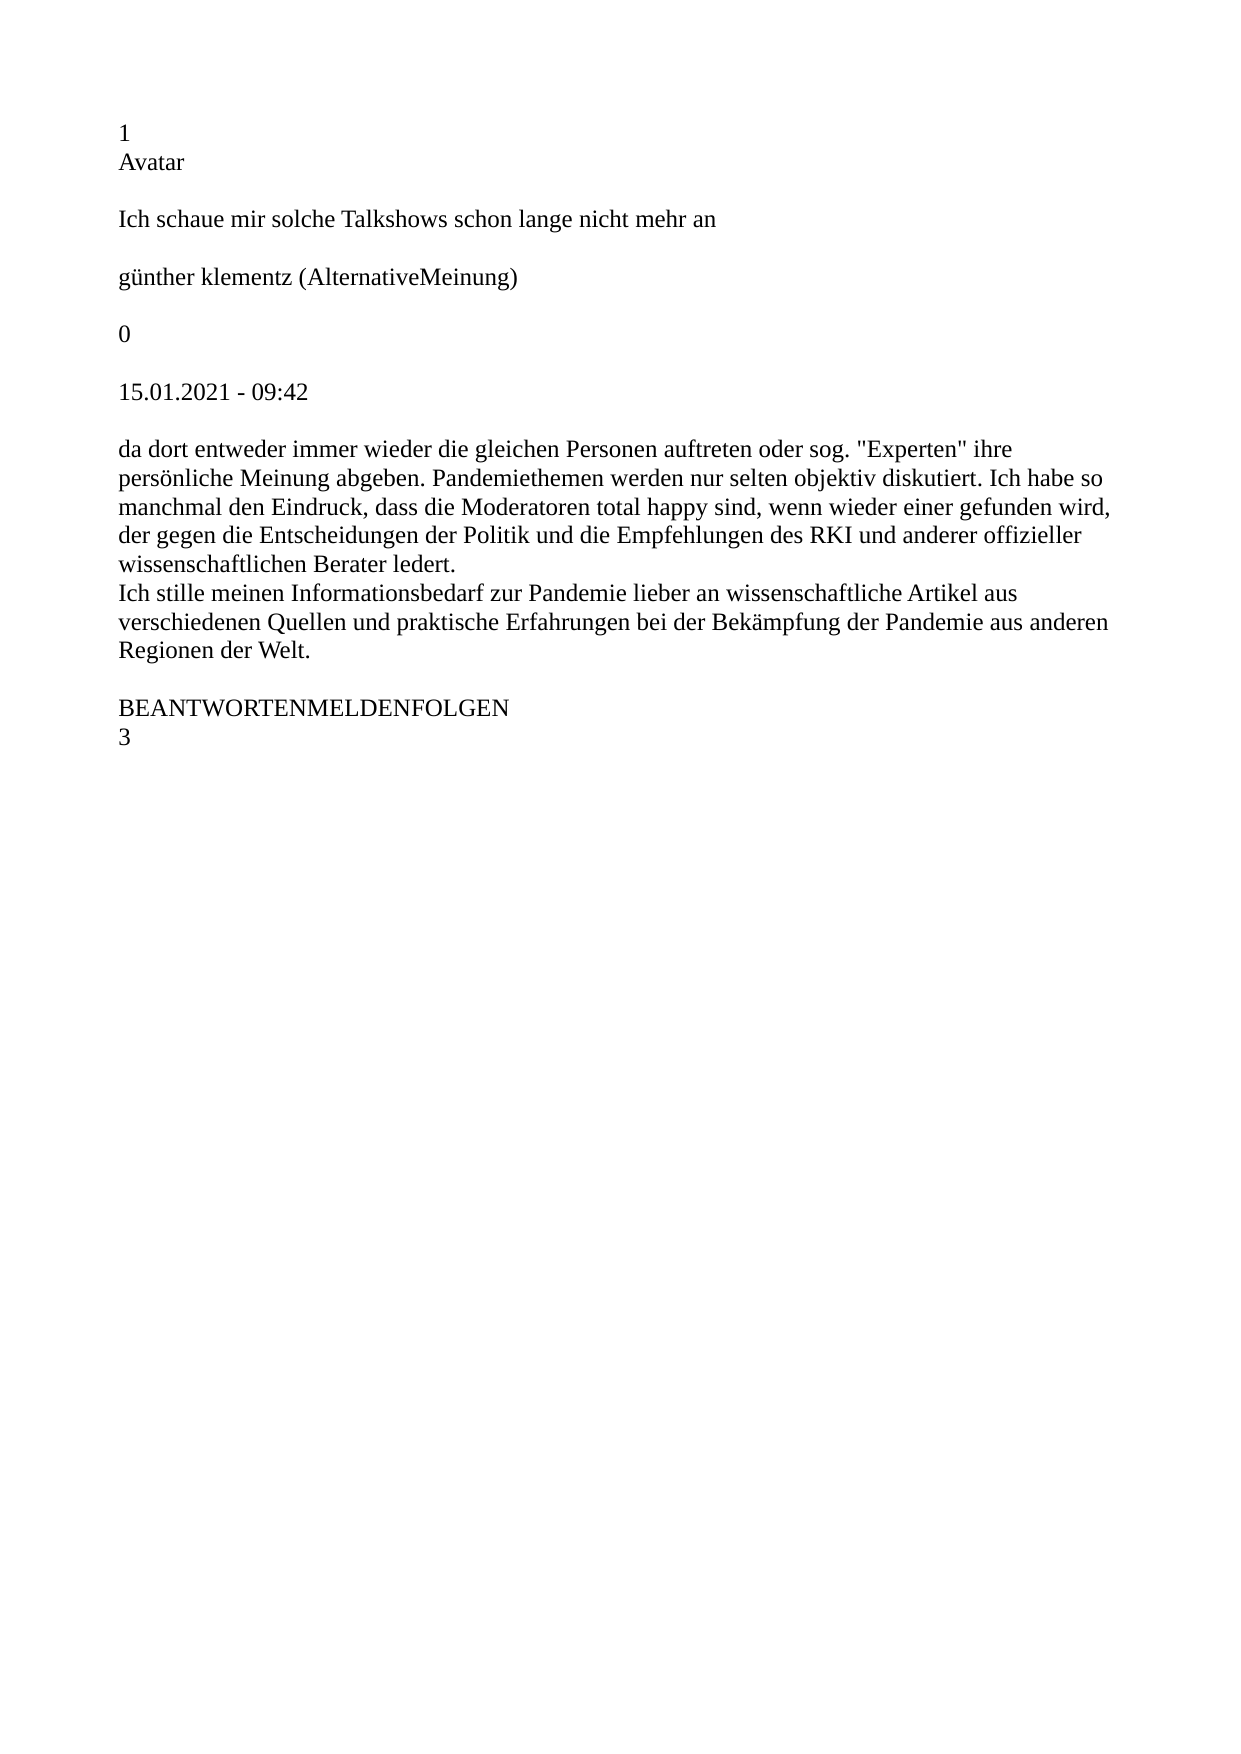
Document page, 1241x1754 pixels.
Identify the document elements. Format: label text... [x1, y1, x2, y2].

text 15.01.2021 - 09:42 [118, 377, 1122, 406]
text 1 [118, 118, 1122, 147]
text günther klementz (AlternativeMeinung) [118, 262, 1122, 291]
text 3 [118, 722, 1122, 751]
text Ich stille meinen Informationsbedarf zur Pandemie lieber an wissenschaftliche Artikel aus verschiedenen Quellen und praktische Erfahrungen bei der Bekämpfung der Pandemie aus anderen Regionen der Welt. [118, 578, 1122, 664]
text BEANTWORTENMELDENFOLGEN [118, 693, 1122, 722]
text da dort entweder immer wieder die gleichen Personen auftreten oder sog. "Experten" ihre persönliche Meinung abgeben. Pandemiethemen werden nur selten objektiv diskutiert. Ich habe so manchmal den Eindruck, dass die Moderatoren total happy sind, wenn wieder einer gefunden wird, der gegen die Entscheidungen der Politik und die Empfehlungen des RKI und anderer offizieller wissenschaftlichen Berater ledert. [118, 434, 1122, 578]
text Avatar [118, 147, 1122, 176]
text 0 [118, 319, 1122, 348]
text Ich schaue mir solche Talkshows schon lange nicht mehr an [118, 204, 1122, 233]
